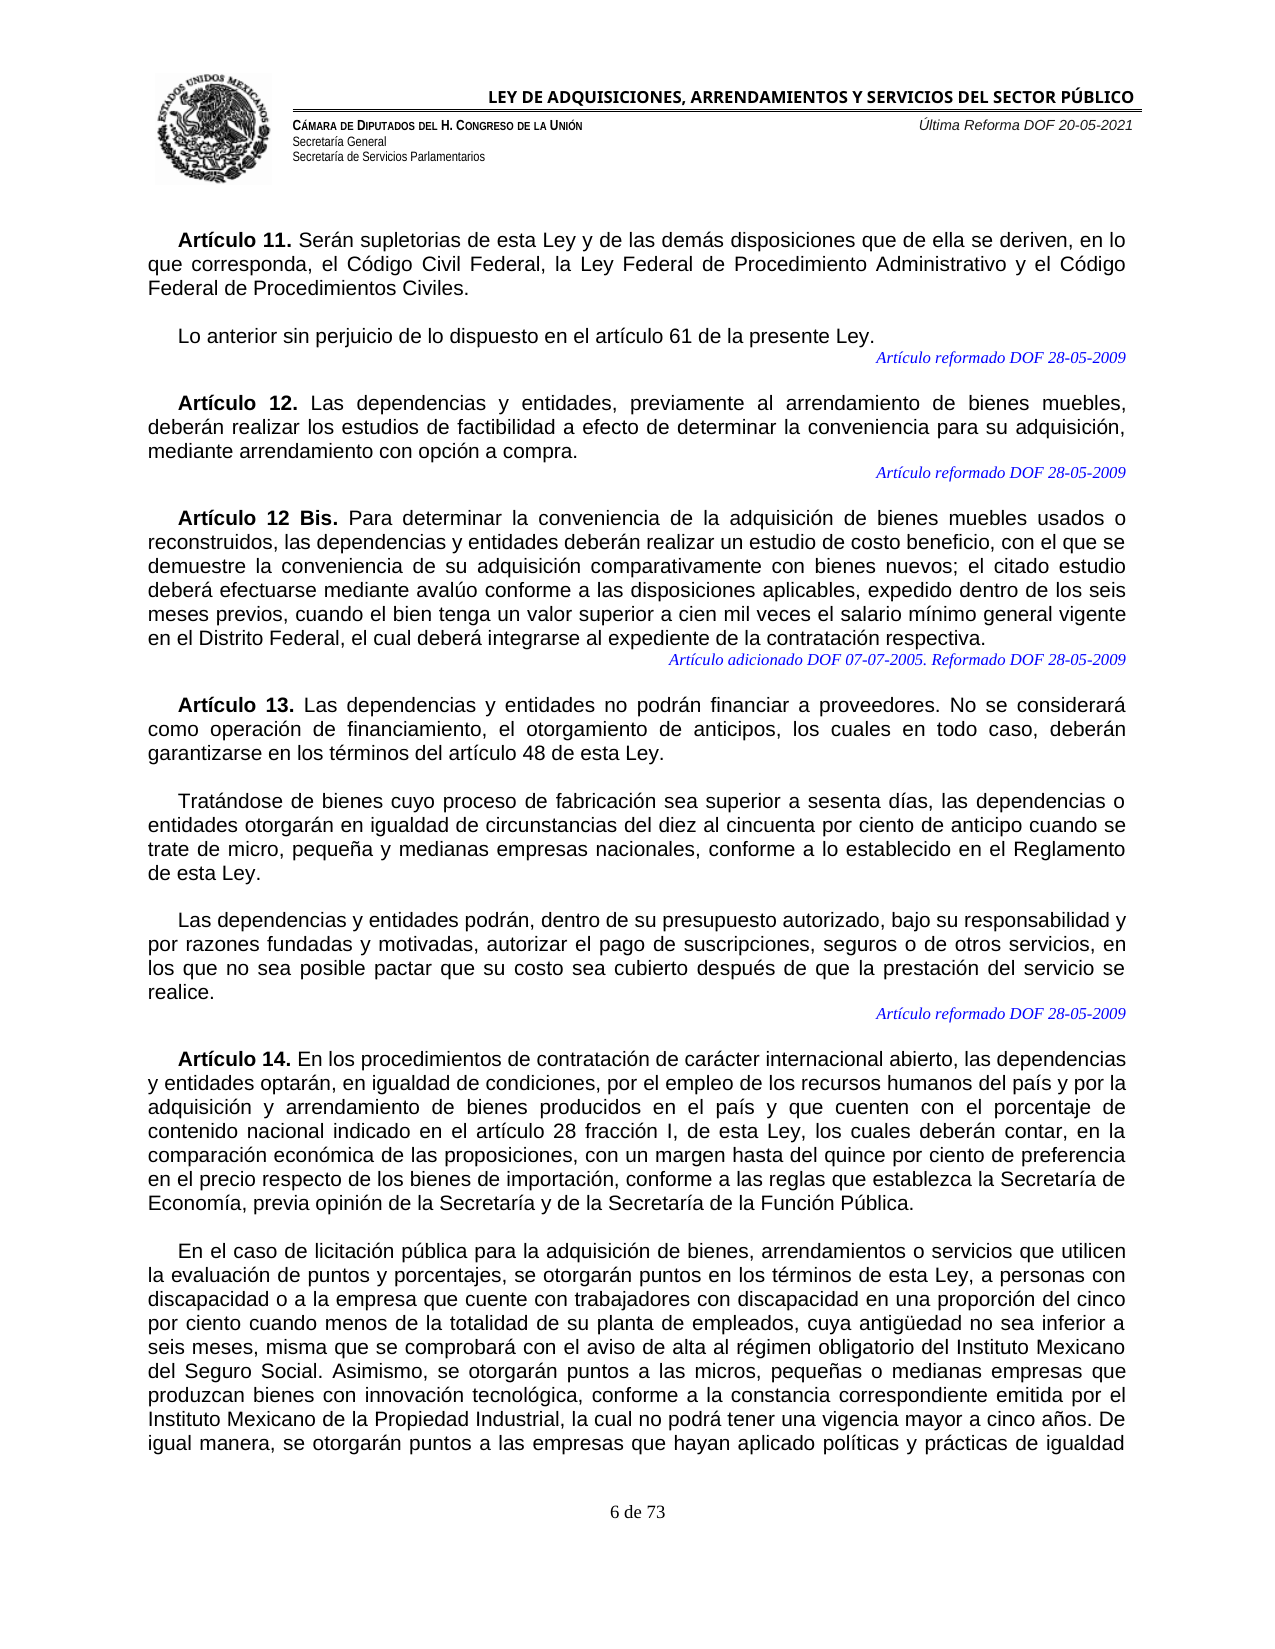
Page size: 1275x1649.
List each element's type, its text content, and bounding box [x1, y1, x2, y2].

text Artículo adicionado DOF 07-07-2005. Reformado DOF 28-05-2009 [148, 649, 1127, 669]
text Artículo 11. Serán supletorias de esta Ley y de las demás disposiciones que de ella se deriven, en lo que corresponda, el Código Civil Federal, la Ley Federal de Procedimiento Administrativo y el Código Federal de Procedimientos Civiles. [148, 228, 1127, 300]
text Artículo reformado DOF 28-05-2009 [148, 1004, 1127, 1023]
text Artículo 13. Las dependencias y entidades no podrán financiar a proveedores. No se considerará como operación de financiamiento, el otorgamiento de anticipos, los cuales en todo caso, deberán garantizarse en los términos del artículo 48 de esta Ley. [148, 693, 1127, 764]
text Tratándose de bienes cuyo proceso de fabricación sea superior a sesenta días, las dependencias o entidades otorgarán en igualdad de circunstancias del diez al cincuenta por ciento de anticipo cuando se trate de micro, pequeña y medianas empresas nacionales, conforme a lo establecido en el Reglamento de esta Ley. [148, 788, 1127, 884]
text Artículo 14. En los procedimientos de contratación de carácter internacional abierto, las dependencias y entidades optarán, en igualdad de condiciones, por el empleo de los recursos humanos del país y por la adquisición y arrendamiento de bienes producidos en el país y que cuenten con el porcentaje de contenido nacional indicado en el artículo 28 fracción I, de esta Ley, los cuales deberán contar, en la comparación económica de las proposiciones, con un margen hasta del quince por ciento de preferencia en el precio respecto de los bienes de importación, conforme a las reglas que establezca la Secretaría de Economía, previa opinión de la Secretaría y de la Secretaría de la Función Pública. [148, 1047, 1127, 1215]
text Artículo 12. Las dependencias y entidades, previamente al arrendamiento de bienes muebles, deberán realizar los estudios de factibilidad a efecto de determinar la conveniencia para su adquisición, mediante arrendamiento con opción a compra. [148, 391, 1127, 463]
text Artículo reformado DOF 28-05-2009 [148, 348, 1127, 367]
text Artículo reformado DOF 28-05-2009 [148, 463, 1127, 482]
text En el caso de licitación pública para la adquisición de bienes, arrendamientos o servicios que utilicen la evaluación de puntos y porcentajes, se otorgarán puntos en los términos de esta Ley, a personas con discapacidad o a la empresa que cuente con trabajadores con discapacidad en una proporción del cinco por ciento cuando menos de la totalidad de su planta de empleados, cuya antigüedad no sea inferior a seis meses, misma que se comprobará con el aviso de alta al régimen obligatorio del Instituto Mexicano del Seguro Social. Asimismo, se otorgarán puntos a las micros, pequeñas o medianas empresas que produzcan bienes con innovación tecnológica, conforme a la constancia correspondiente emitida por el Instituto Mexicano de la Propiedad Industrial, la cual no podrá tener una vigencia mayor a cinco años. De igual manera, se otorgarán puntos a las empresas que hayan aplicado políticas y prácticas de igualdad [148, 1239, 1127, 1454]
text Lo anterior sin perjuicio de lo dispuesto en el artículo 61 de la presente Ley. [148, 324, 1127, 348]
text Artículo 12 Bis. Para determinar la conveniencia de la adquisición de bienes muebles usados o reconstruidos, las dependencias y entidades deberán realizar un estudio de costo beneficio, con el que se demuestre la conveniencia de su adquisición comparativamente con bienes nuevos; el citado estudio deberá efectuarse mediante avalúo conforme a las disposiciones aplicables, expedido dentro de los seis meses previos, cuando el bien tenga un valor superior a cien mil veces el salario mínimo general vigente en el Distrito Federal, el cual deberá integrarse al expediente de la contratación respectiva. [148, 506, 1127, 649]
text Las dependencias y entidades podrán, dentro de su presupuesto autorizado, bajo su responsabilidad y por razones fundadas y motivadas, autorizar el pago de suscripciones, seguros o de otros servicios, en los que no sea posible pactar que su costo sea cubierto después de que la prestación del servicio se realice. [148, 908, 1127, 1004]
